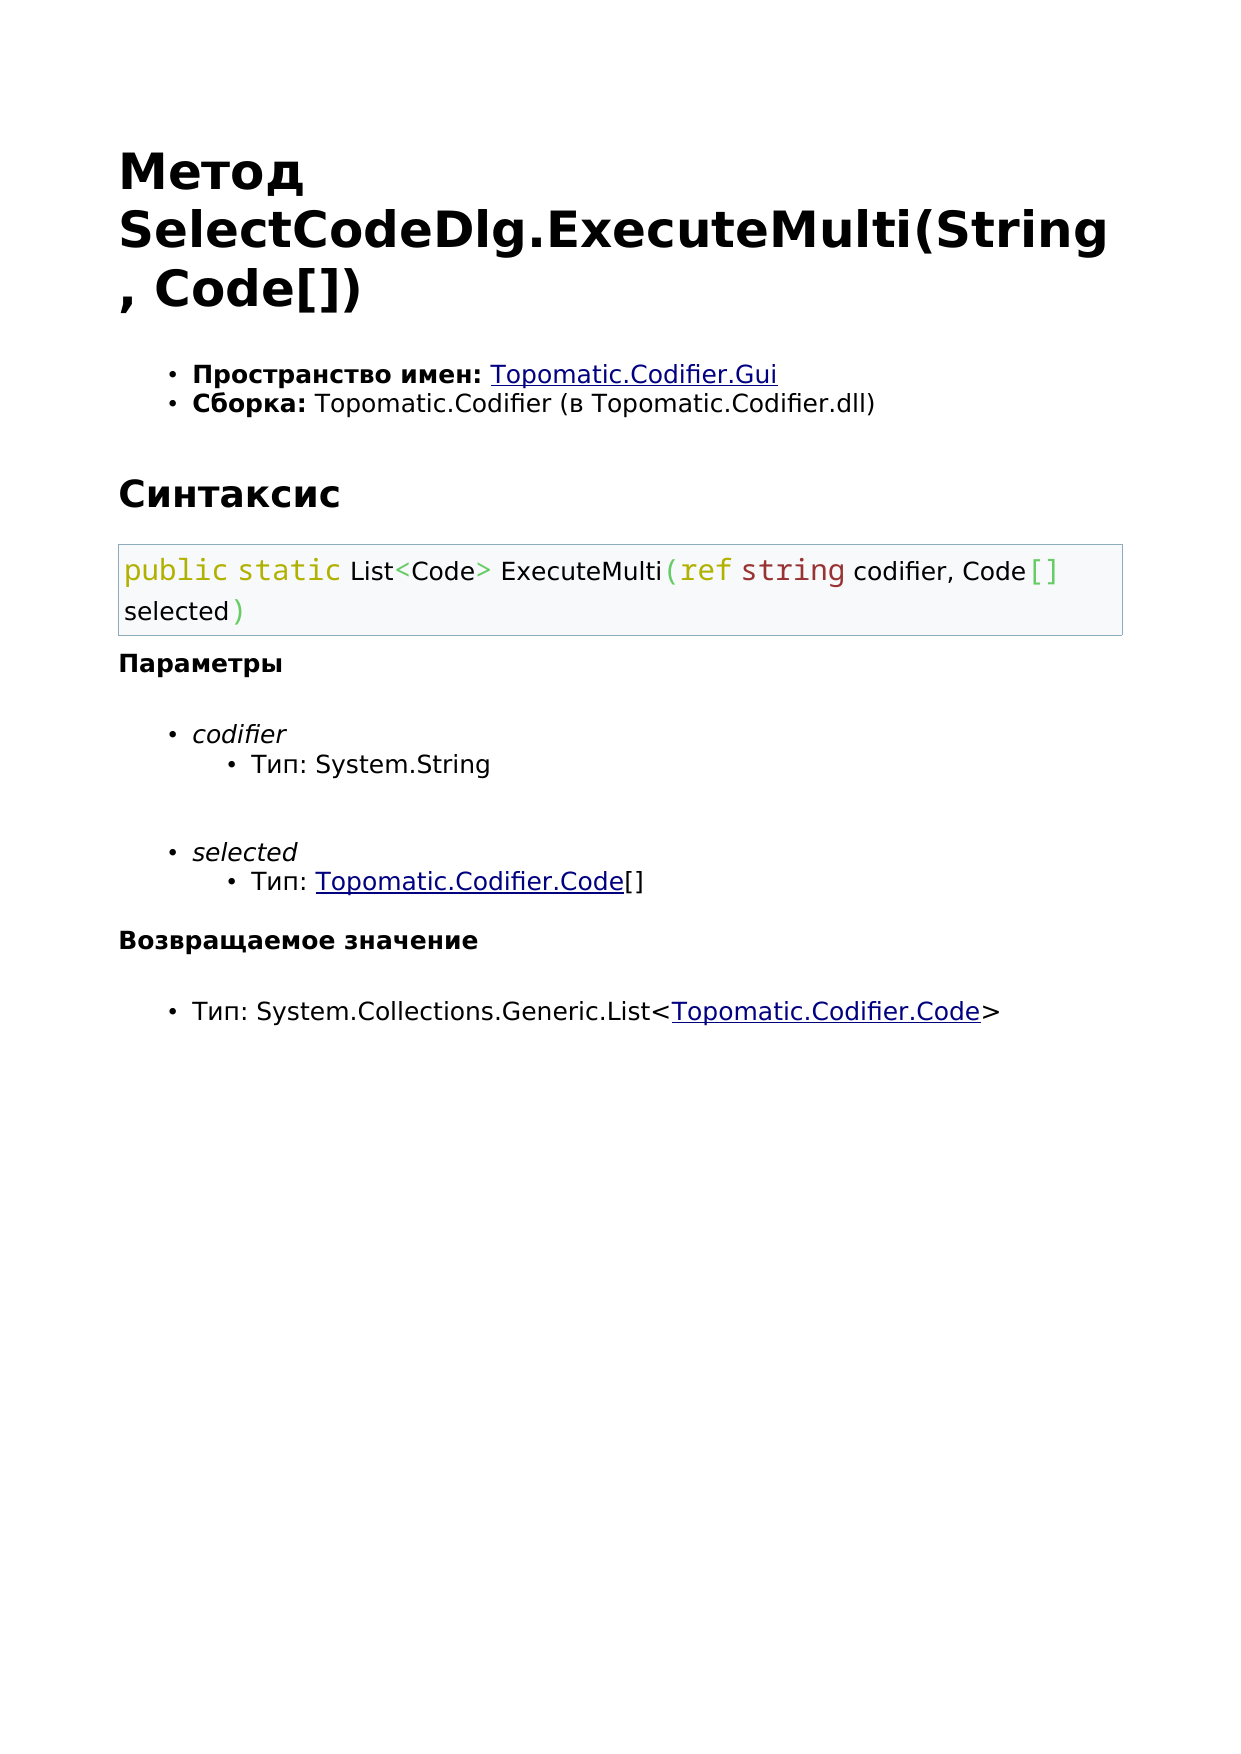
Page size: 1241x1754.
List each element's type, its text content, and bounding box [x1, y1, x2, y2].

list selected [177, 838, 1122, 867]
list Тип: Topomatic.Codifier.Code[] [236, 867, 1122, 896]
text Параметры [118, 649, 1122, 679]
text Возвращаемое значение [118, 926, 1122, 955]
list Тип: System.String [236, 750, 1122, 779]
subtitle Синтаксис [118, 473, 1122, 516]
list Тип: System.Collections.Generic.List<Topomatic.Codifier.Code> [177, 997, 1122, 1026]
list codifier [177, 721, 1122, 750]
list Сборка: Topomatic.Codifier (в Topomatic.Codifier.dll) [177, 389, 1122, 418]
table_header public static List<Code> ExecuteMulti(ref string codifier, Code[] selected) [119, 545, 1122, 635]
list Пространство имен: Topomatic.Codifier.Gui [177, 360, 1122, 389]
subtitle Метод SelectCodeDlg.ExecuteMulti(String, Code[]) [118, 143, 1122, 318]
